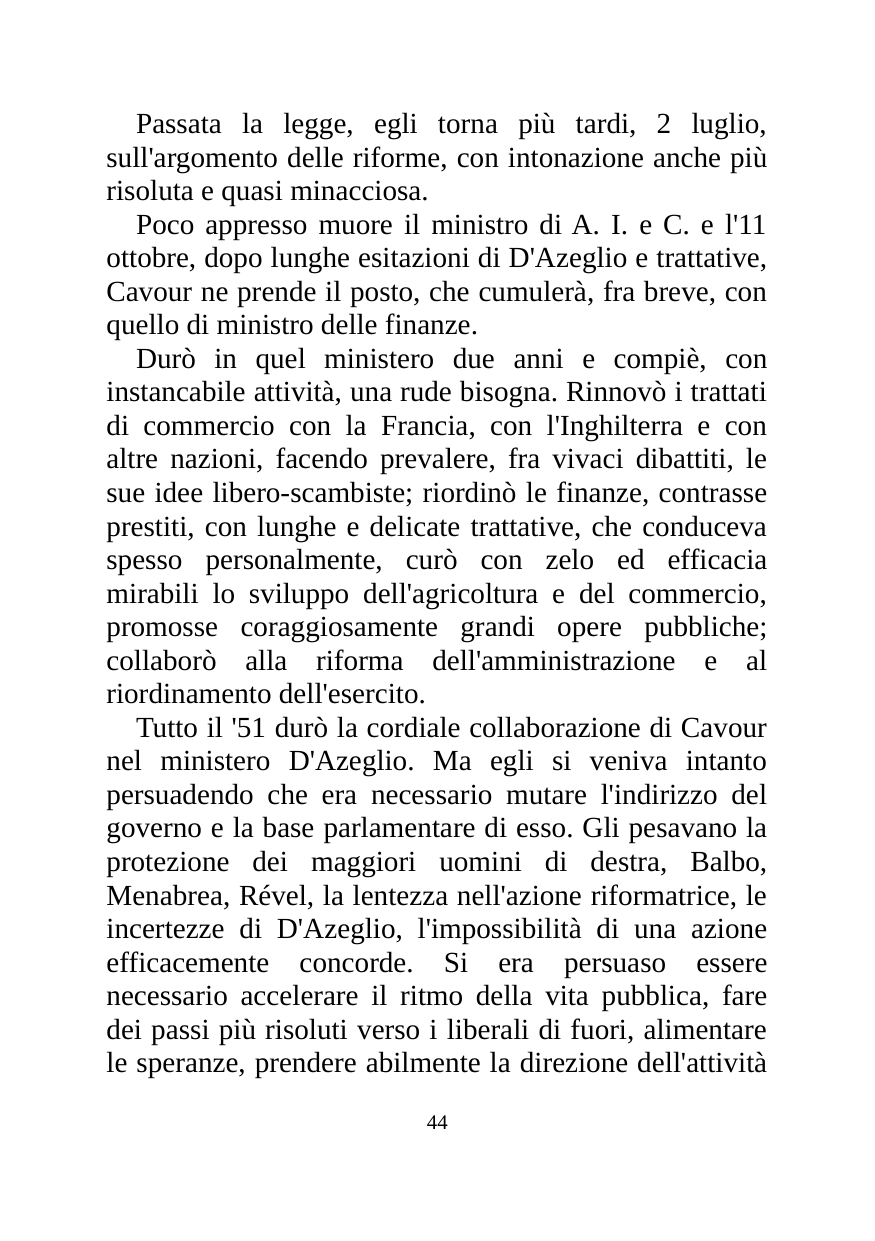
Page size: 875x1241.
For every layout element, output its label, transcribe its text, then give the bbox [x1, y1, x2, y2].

text Passata la legge, egli torna più tardi, 2 luglio, sull'argomento delle riforme, con intonazione anche più risoluta e quasi minacciosa. [106, 106, 768, 207]
text Durò in quel ministero due anni e compiè, con instancabile attività, una rude bisogna. Rinnovò i trattati di commercio con la Francia, con l'Inghilterra e con altre nazioni, facendo prevalere, fra vivaci dibattiti, le sue idee libero-scambiste; riordinò le finanze, contrasse prestiti, con lunghe e delicate trattative, che conduceva spesso personalmente, curò con zelo ed efficacia mirabili lo sviluppo dell'agricoltura e del commercio, promosse coraggiosamente grandi opere pubbliche; collaborò alla riforma dell'amministrazione e al riordinamento dell'esercito. [106, 341, 768, 710]
text Poco appresso muore il ministro di A. I. e C. e l'11 ottobre, dopo lunghe esitazioni di D'Azeglio e trattative, Cavour ne prende il posto, che cumulerà, fra breve, con quello di ministro delle finanze. [106, 207, 768, 341]
text Tutto il '51 durò la cordiale collaborazione di Cavour nel ministero D'Azeglio. Ma egli si veniva intanto persuadendo che era necessario mutare l'indirizzo del governo e la base parlamentare di esso. Gli pesavano la protezione dei maggiori uomini di destra, Balbo, Menabrea, Rével, la lentezza nell'azione riformatrice, le incertezze di D'Azeglio, l'impossibilità di una azione efficacemente concorde. Si era persuaso essere necessario accelerare il ritmo della vita pubblica, fare dei passi più risoluti verso i liberali di fuori, alimentare le speranze, prendere abilmente la direzione dell'attività [106, 710, 768, 1079]
